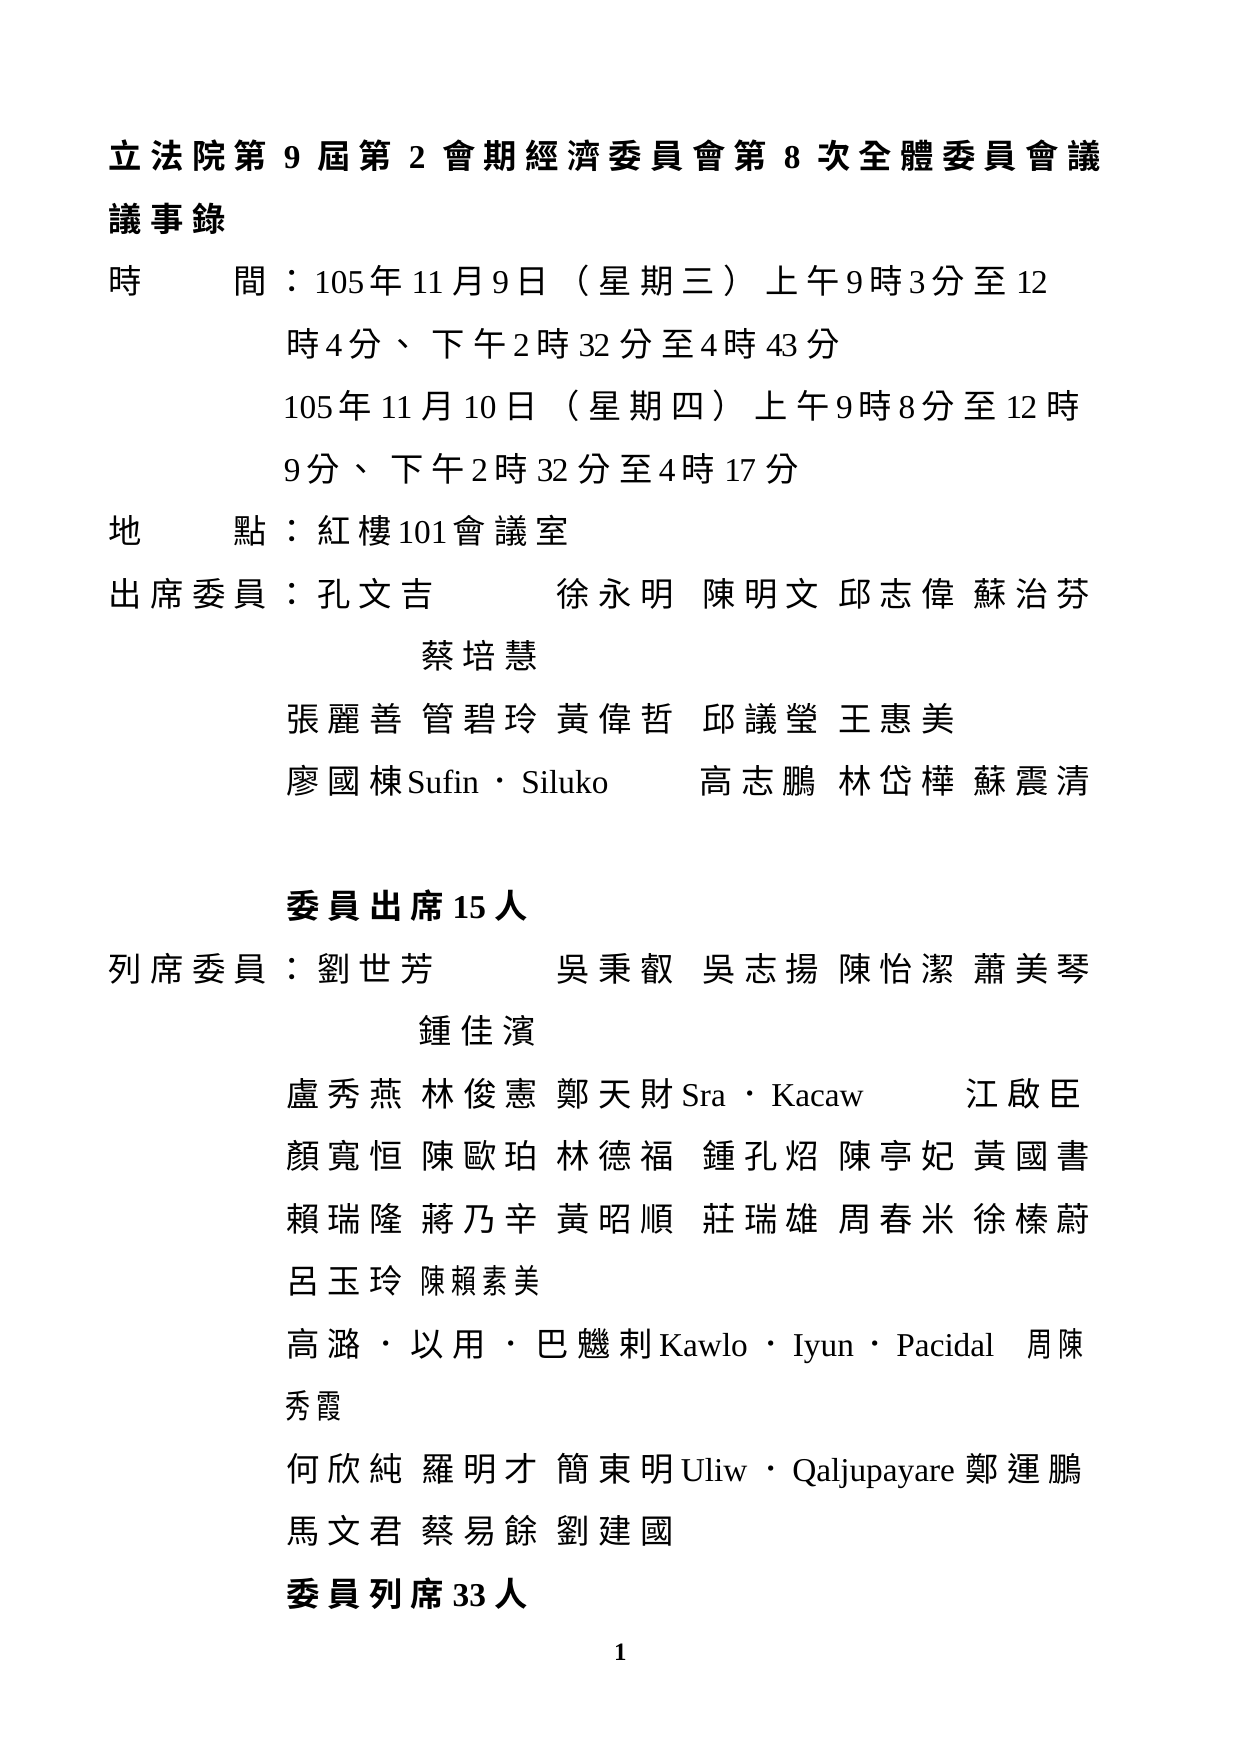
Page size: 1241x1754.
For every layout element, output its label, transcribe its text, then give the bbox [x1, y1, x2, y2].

text 時 間：105年11月9日（星期三）上午9時3分至12時4分、下午2時32分至4時43分 [104, 238, 1092, 363]
text 列席委員：劉世芳 吳秉叡 吳志揚 陳怡潔 蕭美琴 鍾佳濱 盧秀燕 林俊憲 鄭天財Sra．Kacaw 江啟臣 顏寬恒 陳歐珀 林德福 鍾孔炤 陳亭妃 黃國書 賴瑞隆 蔣乃辛 黃昭順 莊瑞雄 周春米 徐榛蔚 呂玉玲 陳賴素美 高潞．以用．巴魕剌Kawlo．Iyun．Pacidal 周陳秀霞 何欣純 羅明才 簡東明Uliw．Qaljupayare 鄭運鵬 馬文君 蔡易餘 劉建國 委員列席33人 [104, 925, 1101, 1613]
text 地 點：紅樓101會議室 [104, 488, 1136, 550]
text 105年11月10日（星期四）上午9時8分至12時9分、下午2時32分至4時17分 [274, 363, 1092, 488]
text 立法院第9屆第2會期經濟委員會第8次全體委員會議議事錄 [104, 113, 1136, 238]
text 出席委員：孔文吉 徐永明 陳明文 邱志偉 蘇治芬 蔡培慧 張麗善 管碧玲 黃偉哲 邱議瑩 王惠美 廖國棟Sufin．Siluko 高志鵬 林岱樺 蘇震清 委員出席15人 [104, 550, 1101, 925]
